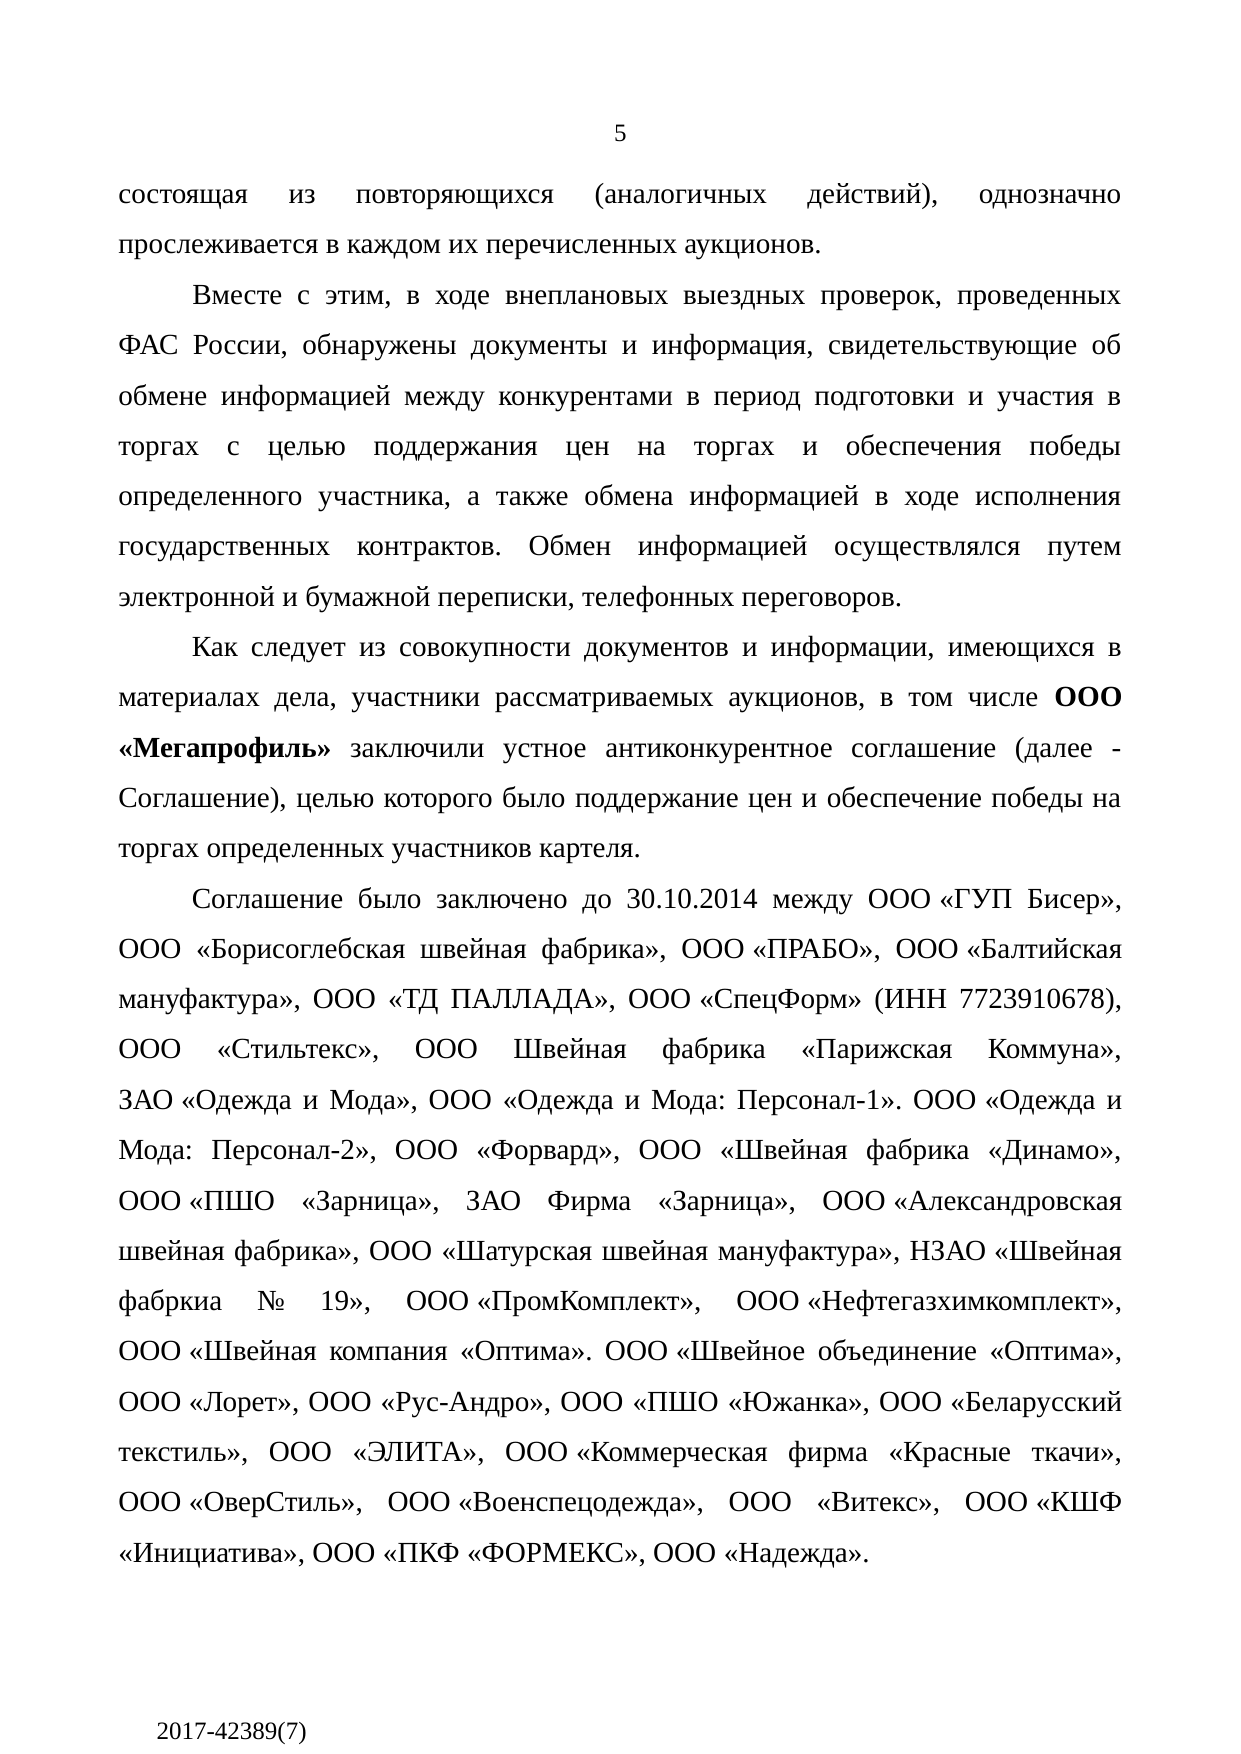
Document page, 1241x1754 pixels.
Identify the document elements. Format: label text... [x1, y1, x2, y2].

list состоящая из повторяющихся (аналогичных действий), однозначно прослеживается в каждом их перечисленных аукционов. [118, 176, 1122, 260]
text Вместе с этим, в ходе внеплановых выездных проверок, проведенных ФАС России, обнаружены документы и информация, свидетельствующие об обмене информацией между конкурентами в период подготовки и участия в торгах с целью поддержания цен на торгах и обеспечения победы определенного участника, а также обмена информацией в ходе исполнения государственных контрактов. Обмен информацией осуществлялся путем электронной и бумажной переписки, телефонных переговоров. [118, 277, 1122, 612]
text Соглашение было заключено до 30.10.2014 между ООО «ГУП Бисер», ООО «Борисоглебская швейная фабрика», ООО «ПРАБО», ООО «Балтийская мануфактура», ООО «ТД ПАЛЛАДА», ООО «СпецФорм» (ИНН 7723910678), ООО «Стильтекс», ООО Швейная фабрика «Парижская Коммуна», ЗАО «Одежда и Мода», ООО «Одежда и Мода: Персонал-1». ООО «Одежда и Мода: Персонал-2», ООО «Форвард», ООО «Швейная фабрика «Динамо», ООО «ПШО «Зарница», ЗАО Фирма «Зарница», ООО «Александровская швейная фабрика», ООО «Шатурская швейная мануфактура», НЗАО «Швейная фабркиа № 19», ООО «ПромКомплект», ООО «Нефтегазхимкомплект», ООО «Швейная компания «Оптима». ООО «Швейное объединение «Оптима», ООО «Лорет», ООО «Рус-Андро», ООО «ПШО «Южанка», ООО «Беларусский текстиль», ООО «ЭЛИТА», ООО «Коммерческая фирма «Красные ткачи», ООО «ОверСтиль», ООО «Военспецодежда», ООО «Витекс», ООО «КШФ «Инициатива», ООО «ПКФ «ФОРМЕКС», ООО «Надежда». [118, 881, 1122, 1568]
text Как следует из совокупности документов и информации, имеющихся в материалах дела, участники рассматриваемых аукционов, в том числе ООО «Мегапрофиль» заключили устное антиконкурентное соглашение (далее - Соглашение), целью которого было поддержание цен и обеспечение победы на торгах определенных участников картеля. [118, 629, 1122, 864]
